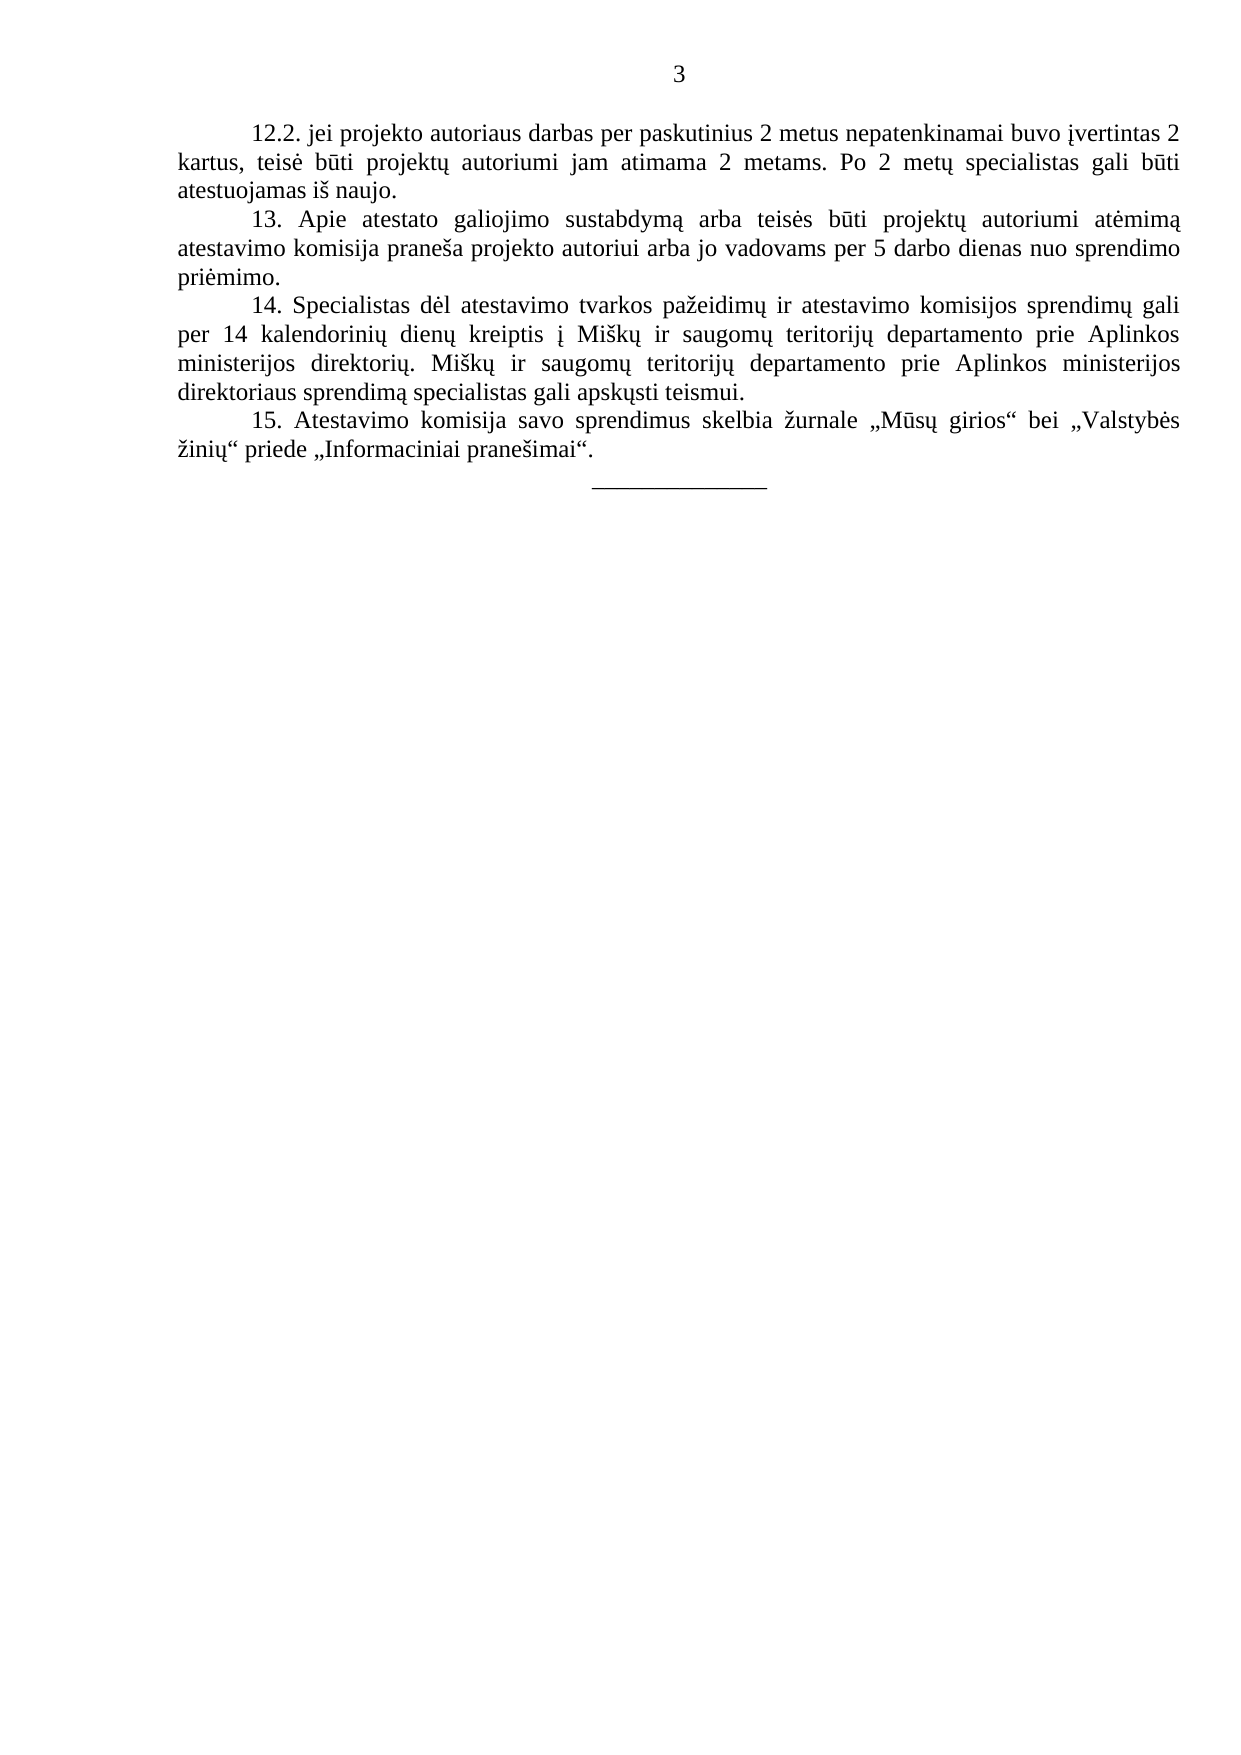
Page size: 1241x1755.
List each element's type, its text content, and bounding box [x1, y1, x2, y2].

text 12.2. jei projekto autoriaus darbas per paskutinius 2 metus nepatenkinamai buvo įvertintas 2 kartus, teisė būti projektų autoriumi jam atimama 2 metams. Po 2 metų specialistas gali būti atestuojamas iš naujo. [177, 118, 1181, 204]
text ______________ [177, 463, 1181, 492]
text 14. Specialistas dėl atestavimo tvarkos pažeidimų ir atestavimo komisijos sprendimų gali per 14 kalendorinių dienų kreiptis į Miškų ir saugomų teritorijų departamento prie Aplinkos ministerijos direktorių. Miškų ir saugomų teritorijų departamento prie Aplinkos ministerijos direktoriaus sprendimą specialistas gali apskųsti teismui. [177, 291, 1181, 406]
text 15. Atestavimo komisija savo sprendimus skelbia žurnale „Mūsų girios“ bei „Valstybės žinių“ priede „Informaciniai pranešimai“. [177, 406, 1181, 463]
text 13. Apie atestato galiojimo sustabdymą arba teisės būti projektų autoriumi atėmimą atestavimo komisija praneša projekto autoriui arba jo vadovams per 5 darbo dienas nuo sprendimo priėmimo. [177, 204, 1181, 291]
